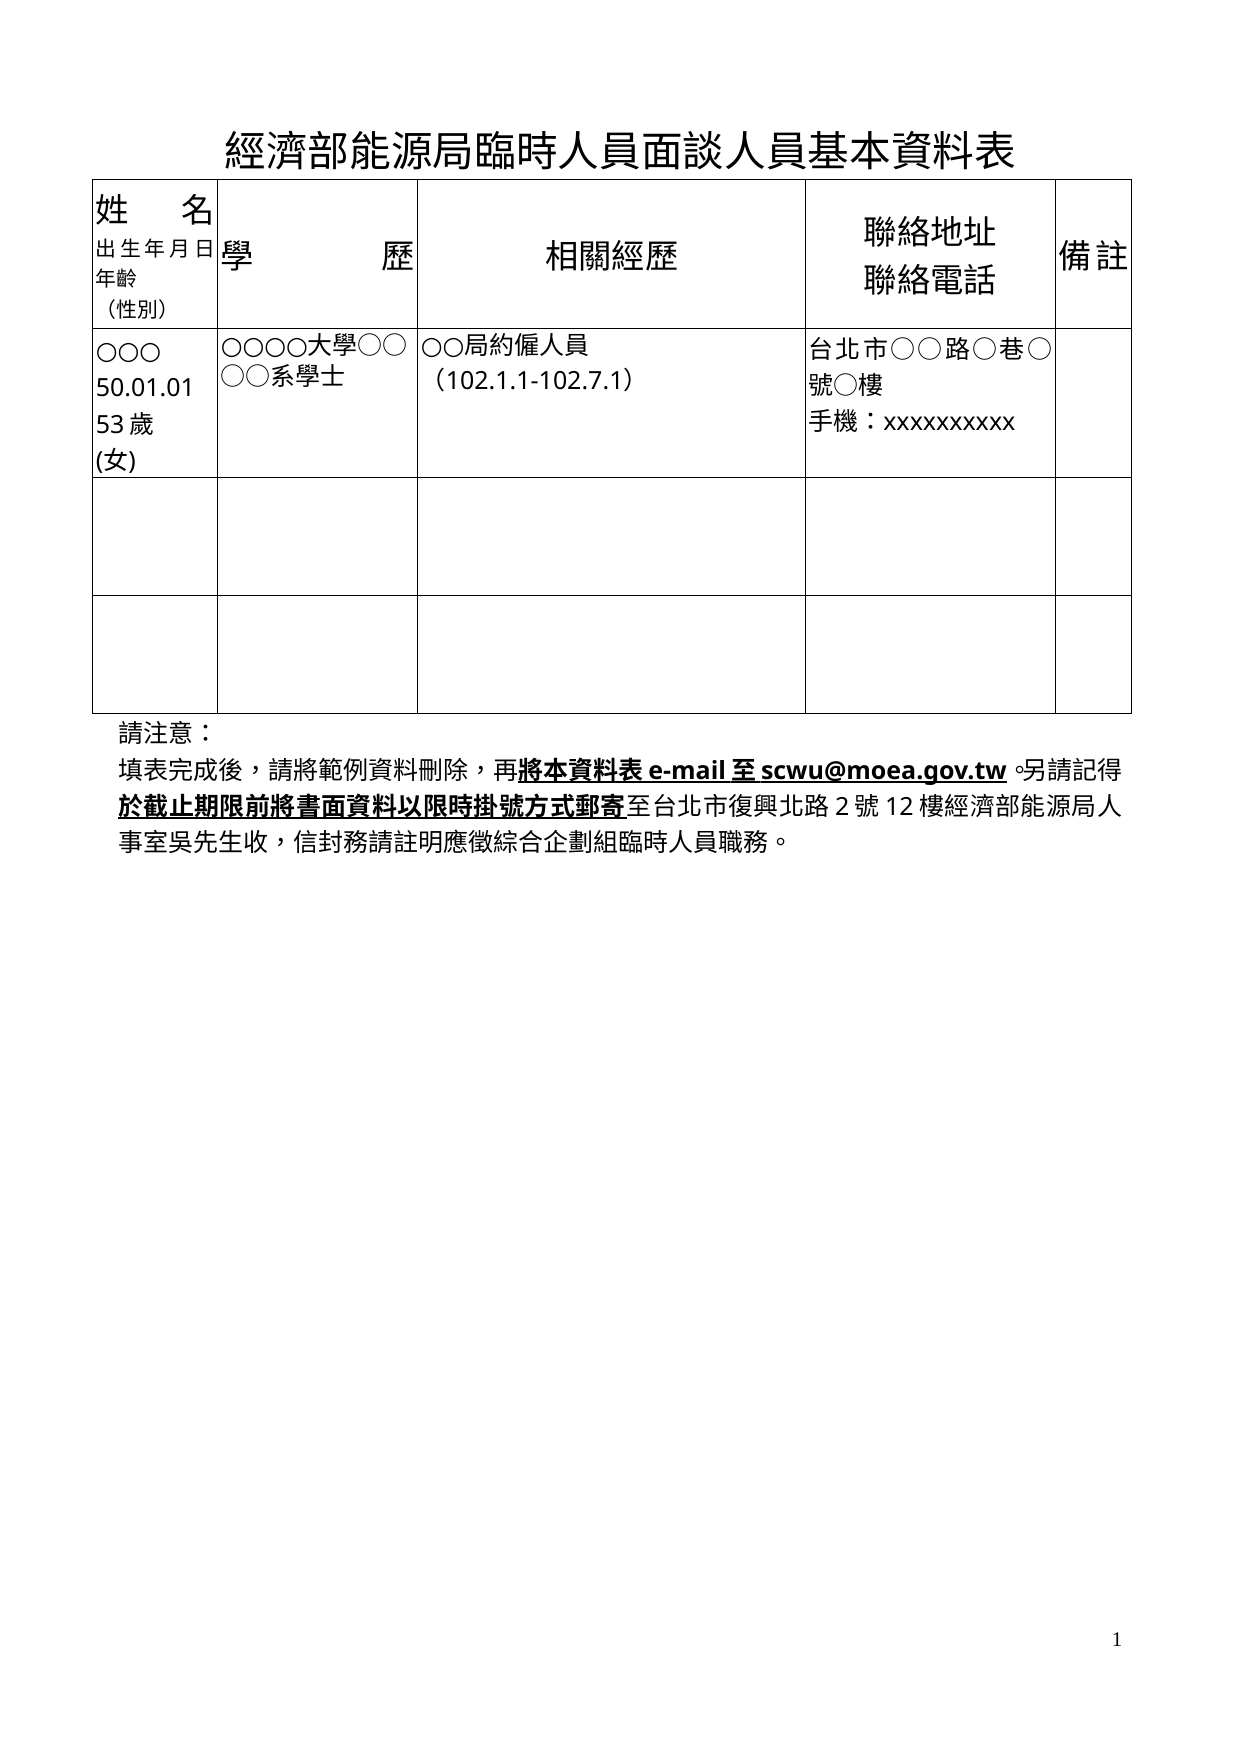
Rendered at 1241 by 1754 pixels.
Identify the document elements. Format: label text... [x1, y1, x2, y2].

table_header 姓 名 出生年月日 年齡 （性別） [93, 180, 217, 328]
table_cell ○○○ 50.01.01 53歲 (女) [93, 329, 217, 477]
text 請注意： [118, 714, 1122, 750]
table_cell [218, 478, 417, 595]
table_cell [418, 478, 805, 595]
table_cell [93, 478, 217, 595]
table_cell ○○局約僱人員 （102.1.1-102.7.1） [418, 329, 805, 477]
table_header 備註 [1056, 180, 1131, 328]
table_cell ○○○○大學○○○○系學士 [218, 329, 417, 477]
table_cell [806, 596, 1055, 713]
table_cell [1056, 596, 1131, 713]
table_header 聯絡地址 聯絡電話 [806, 180, 1055, 328]
table_cell 台北市○○路○巷○號○樓 手機：xxxxxxxxxx [806, 329, 1055, 477]
table_cell [218, 596, 417, 713]
table_cell [418, 596, 805, 713]
table_header 相關經歷 [418, 180, 805, 328]
table_header 學歷 [218, 180, 417, 328]
text 經濟部能源局臨時人員面談人員基本資料表 [118, 118, 1122, 178]
table_cell [1056, 329, 1131, 477]
table_cell [93, 596, 217, 713]
table_cell [806, 478, 1055, 595]
text 填表完成後，請將範例資料刪除，再將本資料表e-mail至scwu@moea.gov.tw。另請記得於截止期限前將書面資料以限時掛號方式郵寄至台北市復興北路2號12樓經濟部能源局人事室吳先生收，信封務請註明應徵綜合企劃組臨時人員職務。 [118, 750, 1122, 859]
table_cell [1056, 478, 1131, 595]
